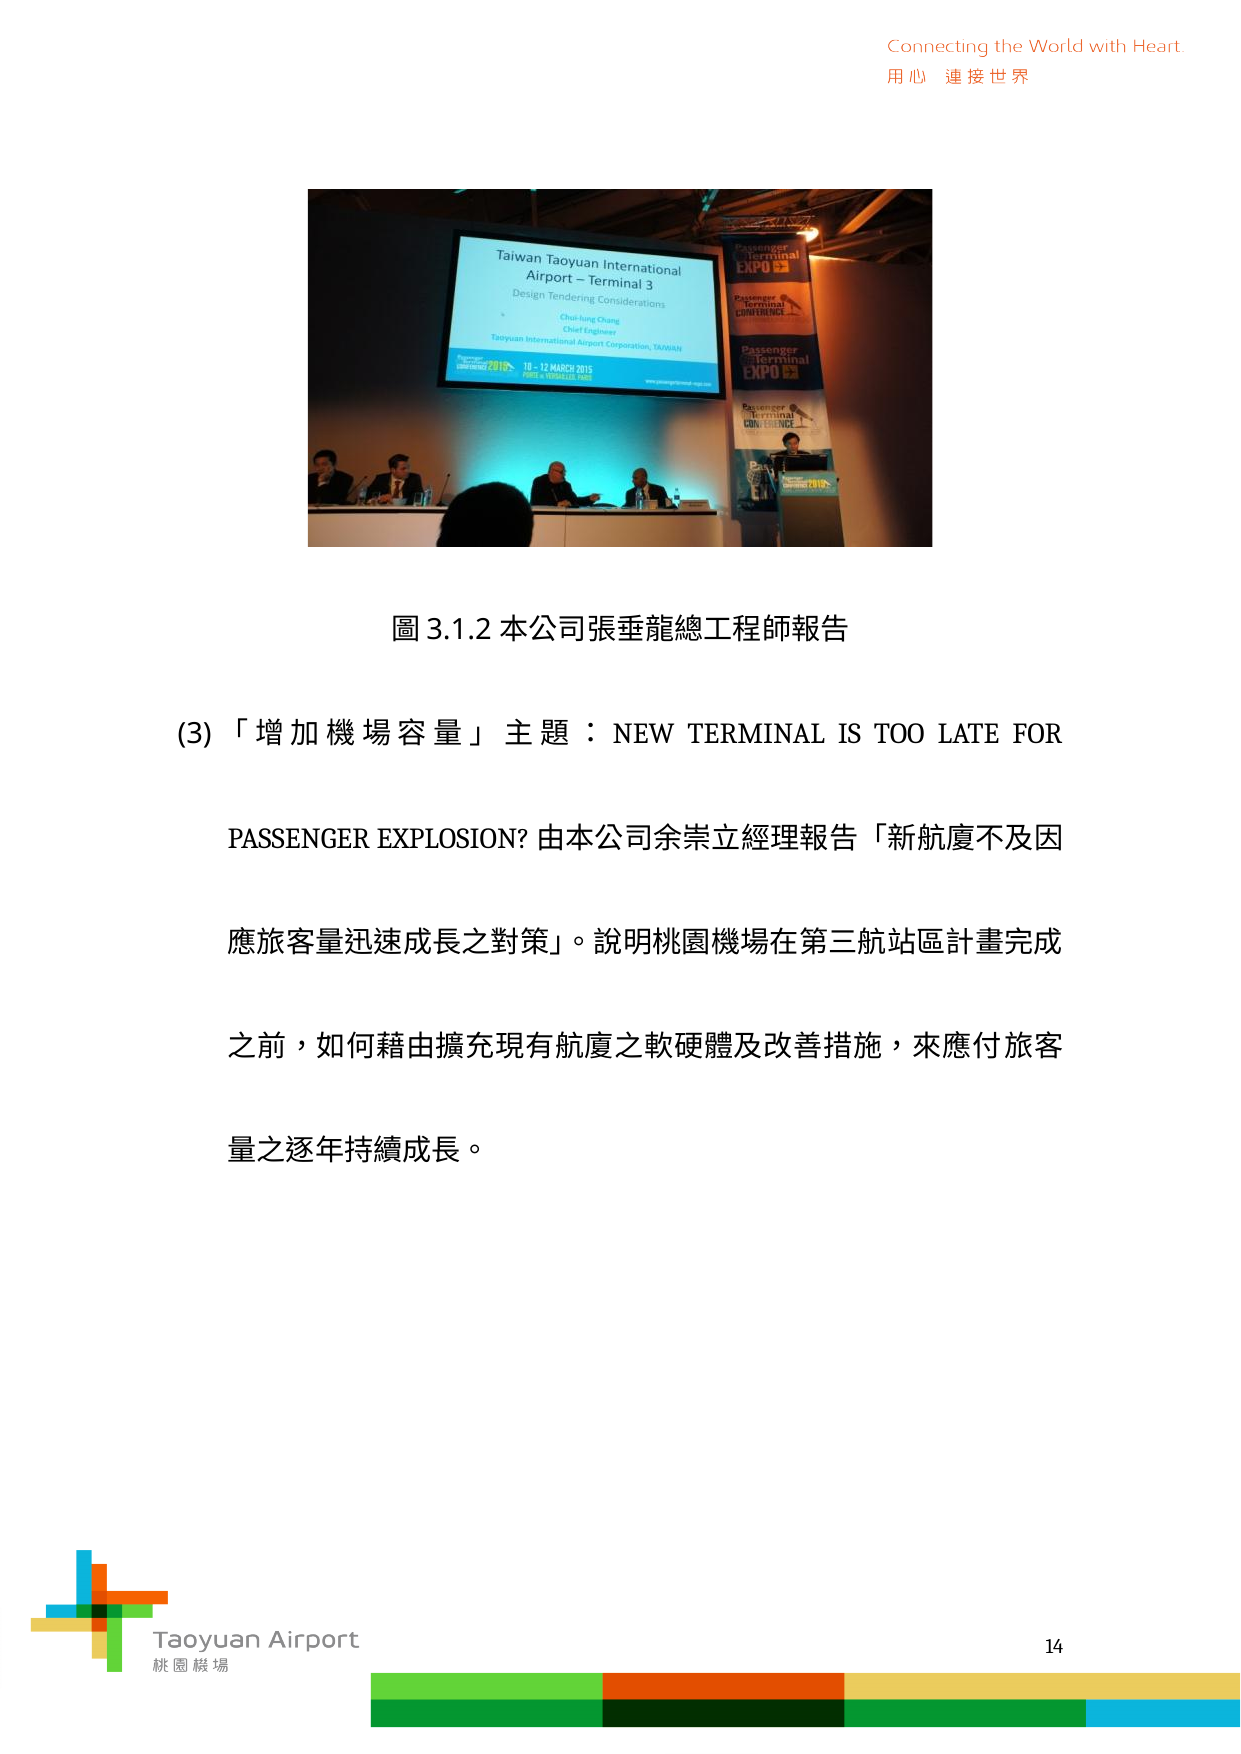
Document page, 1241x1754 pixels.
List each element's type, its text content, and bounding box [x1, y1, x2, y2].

list 「增加機場容量」主題：NEW TERMINAL IS TOO LATE FOR PASSENGER EXPLOSION? 由本公司余崇立經理報告「新航廈不及因應旅客量迅速成長之對策」。說明桃園機場在第三航站區計畫完成之前，如何藉由擴充現有航廈之軟硬體及改善措施，來應付旅客量之逐年持續成長。 [177, 689, 1063, 1189]
picture [307, 189, 933, 547]
picture [0, 0, 1241, 157]
text 圖3.1.2 本公司張垂龍總工程師報告 [177, 585, 1063, 669]
picture [0, 1550, 1241, 1754]
